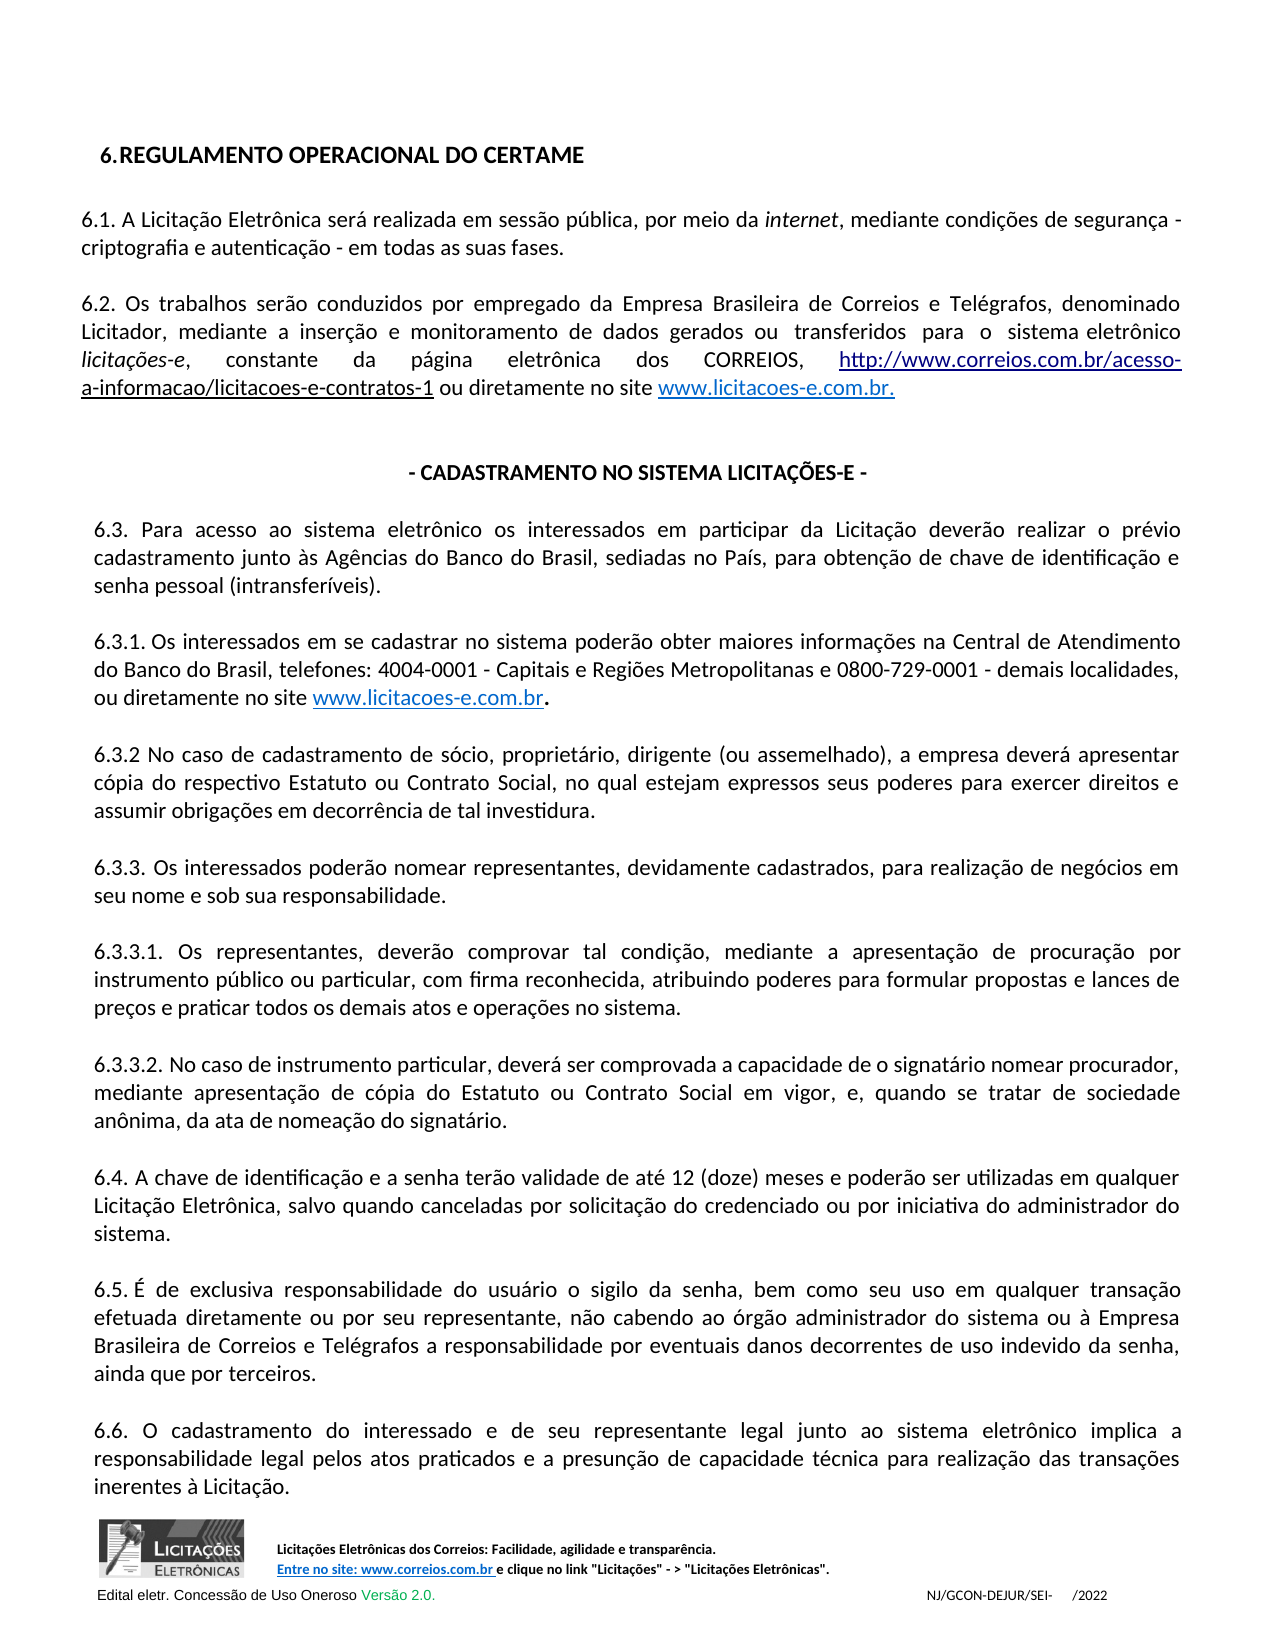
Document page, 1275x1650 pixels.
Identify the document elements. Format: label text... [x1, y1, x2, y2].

text 6.3.2 No caso de cadastramento de sócio, proprietário, dirigente (ou assemelhado), a empresa deverá apresentar cópia do respectivo Estatuto ou Contrato Social, no qual estejam expressos seus poderes para exercer direitos e assumir obrigações em decorrência de tal investidura. [94, 740, 1182, 824]
list A chave de identificação e a senha terão validade de até 12 (doze) meses e poderão ser utilizadas em qualquer Licitação Eletrônica, salvo quando canceladas por solicitação do credenciado ou por iniciativa do administrador do sistema. [94, 1163, 1182, 1247]
list É de exclusiva responsabilidade do usuário o sigilo da senha, bem como seu uso em qualquer transação efetuada diretamente ou por seu representante, não cabendo ao órgão administrador do sistema ou à Empresa Brasileira de Correios e Telégrafos a responsabilidade por eventuais danos decorrentes de uso indevido da senha, ainda que por terceiros. [94, 1275, 1181, 1387]
list Os interessados em se cadastrar no sistema poderão obter maiores informações na Central de Atendimento do Banco do Brasil, telefones: 4004-0001 - Capitais e Regiões Metropolitanas e 0800-729-0001 - demais localidades, ou diretamente no site www.licitacoes-e.com.br. [94, 627, 1182, 711]
list O cadastramento do interessado e de seu representante legal junto ao sistema eletrônico implica a responsabilidade legal pelos atos praticados e a presunção de capacidade técnica para realização das transações inerentes à Licitação. [94, 1416, 1182, 1500]
subtitle - CADASTRAMENTO NO SISTEMA LICITAÇÕES-E - [101, 458, 1174, 486]
list Para acesso ao sistema eletrônico os interessados em participar da Licitação deverão realizar o prévio cadastramento junto às Agências do Banco do Brasil, sediadas no País, para obtenção de chave de identificação e senha pessoal (intransferíveis). [94, 515, 1182, 599]
list Os representantes, deverão comprovar tal condição, mediante a apresentação de procuração por instrumento público ou particular, com firma reconhecida, atribuindo poderes para formular propostas e lances de preços e praticar todos os demais atos e operações no sistema. [94, 937, 1182, 1021]
list Os trabalhos serão conduzidos por empregado da Empresa Brasileira de Correios e Telégrafos, denominado Licitador, mediante a inserção e monitoramento de dados gerados ou transferidos para o sistema eletrônico licitações-e, constante da página eletrônica dos CORREIOS, http://www.correios.com.br/acesso- a-informacao/licitacoes-e-contratos-1 ou diretamente no site www.licitacoes-e.com.br. [81, 289, 1182, 401]
list Os interessados poderão nomear representantes, devidamente cadastrados, para realização de negócios em seu nome e sob sua responsabilidade. [94, 853, 1181, 909]
list REGULAMENTO OPERACIONAL DO CERTAME [100, 139, 1194, 169]
list A Licitação Eletrônica será realizada em sessão pública, por meio da internet, mediante condições de segurança - criptografia e autenticação - em todas as suas fases. [81, 205, 1181, 261]
list No caso de instrumento particular, deverá ser comprovada a capacidade de o signatário nomear procurador, mediante apresentação de cópia do Estatuto ou Contrato Social em vigor, e, quando se tratar de sociedade anônima, da ata de nomeação do signatário. [94, 1050, 1181, 1134]
